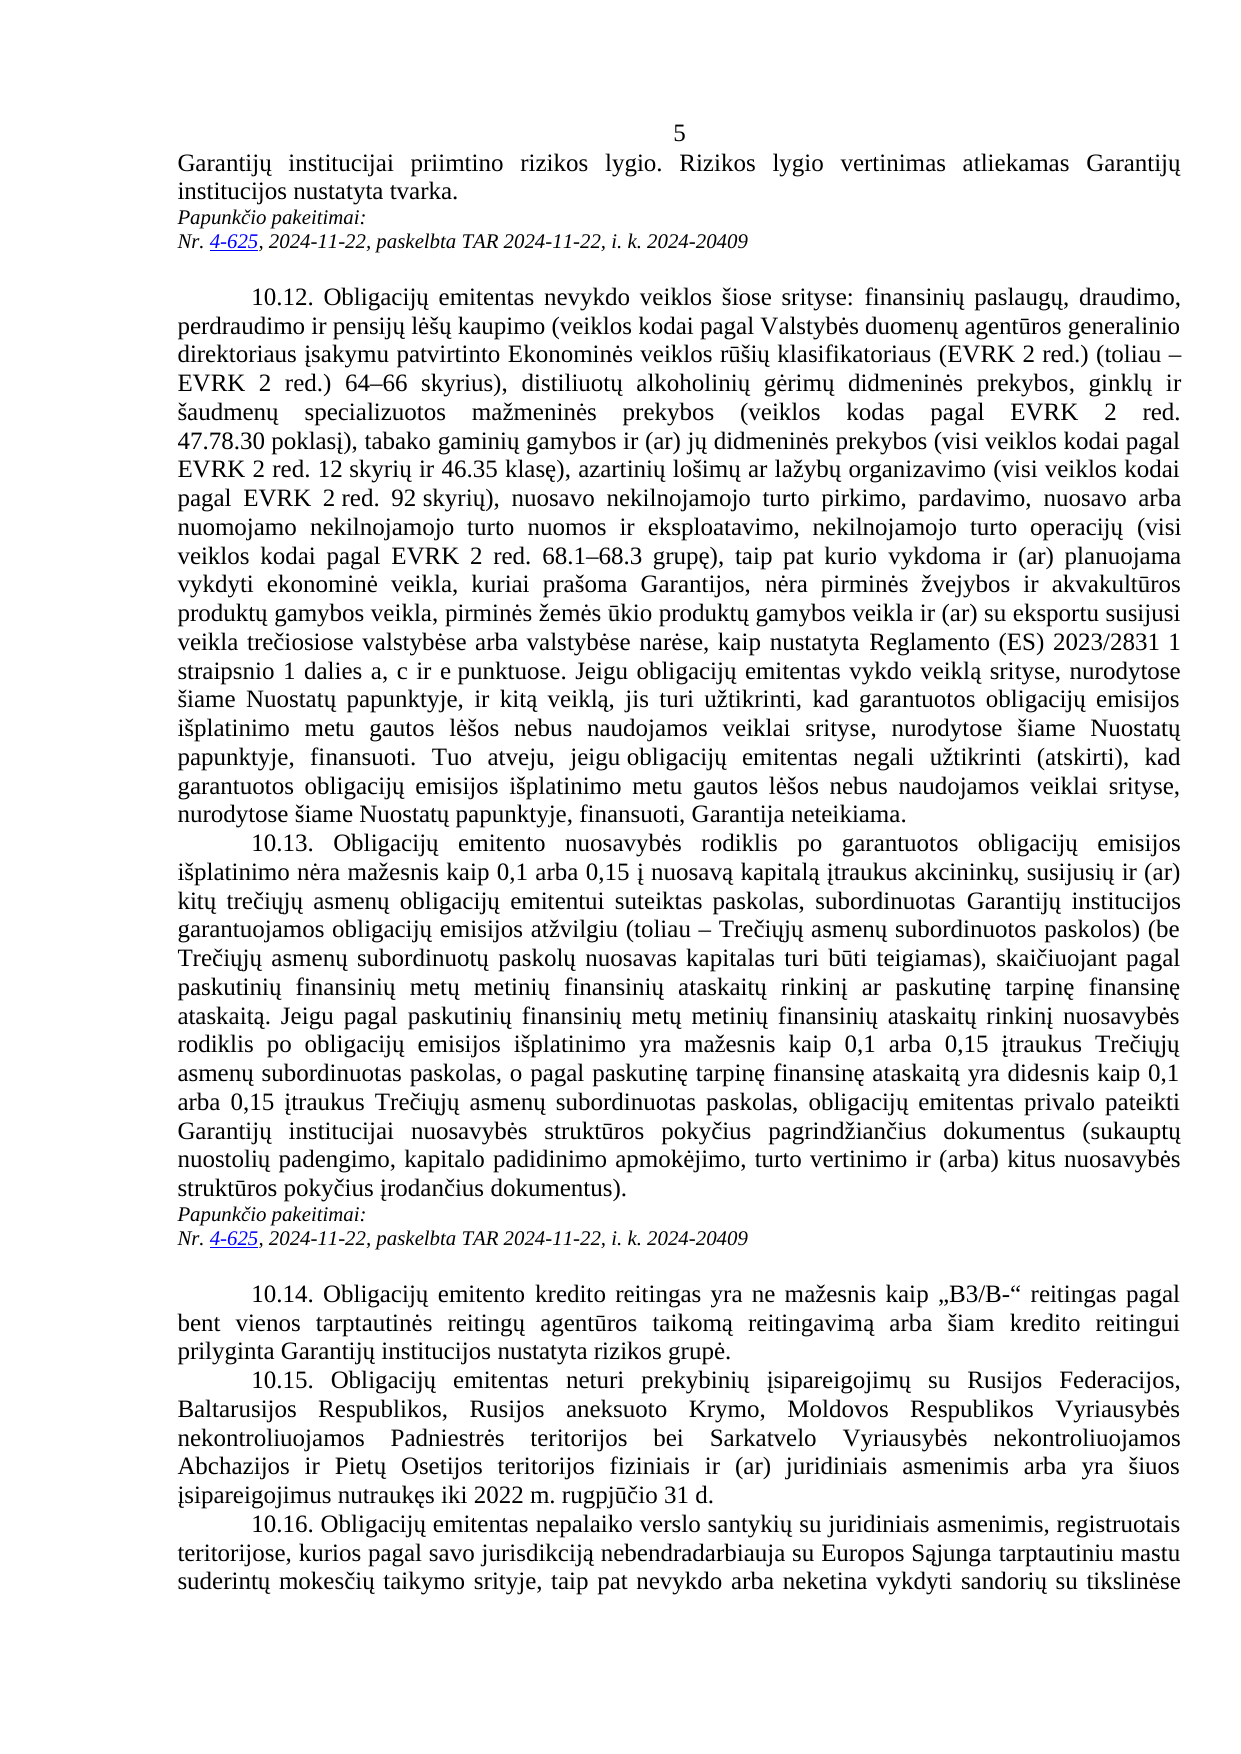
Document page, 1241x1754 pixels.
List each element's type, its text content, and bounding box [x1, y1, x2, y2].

text 10.16. Obligacijų emitentas nepalaiko verslo santykių su juridiniais asmenimis, registruotais teritorijose, kurios pagal savo jurisdikciją nebendradarbiauja su Europos Sąjunga tarptautiniu mastu suderintų mokesčių taikymo srityje, taip pat nevykdo arba neketina vykdyti sandorių su tikslinėse [177, 1509, 1181, 1595]
text Papunkčio pakeitimai: [177, 1202, 1181, 1226]
text Nr. 4-625, 2024-11-22, paskelbta TAR 2024-11-22, i. k. 2024-20409 [177, 1226, 1181, 1250]
text Papunkčio pakeitimai: [177, 205, 1181, 229]
text Garantijų institucijai priimtino rizikos lygio. Rizikos lygio vertinimas atliekamas Garantijų institucijos nustatyta tvarka. [177, 148, 1181, 205]
text Nr. 4-625, 2024-11-22, paskelbta TAR 2024-11-22, i. k. 2024-20409 [177, 229, 1181, 253]
text 10.14. Obligacijų emitento kredito reitingas yra ne mažesnis kaip „B3/B-“ reitingas pagal bent vienos tarptautinės reitingų agentūros taikomą reitingavimą arba šiam kredito reitingui prilyginta Garantijų institucijos nustatyta rizikos grupė. [177, 1279, 1181, 1365]
text 10.15. Obligacijų emitentas neturi prekybinių įsipareigojimų su Rusijos Federacijos, Baltarusijos Respublikos, Rusijos aneksuoto Krymo, Moldovos Respublikos Vyriausybės nekontroliuojamos Padniestrės teritorijos bei Sarkatvelo Vyriausybės nekontroliuojamos Abchazijos ir Pietų Osetijos teritorijos fiziniais ir (ar) juridiniais asmenimis arba yra šiuos įsipareigojimus nutraukęs iki 2022 m. rugpjūčio 31 d. [177, 1365, 1181, 1509]
text 10.12. Obligacijų emitentas nevykdo veiklos šiose srityse: finansinių paslaugų, draudimo, perdraudimo ir pensijų lėšų kaupimo (veiklos kodai pagal Valstybės duomenų agentūros generalinio direktoriaus įsakymu patvirtinto Ekonominės veiklos rūšių klasifikatoriaus (EVRK 2 red.) (toliau – EVRK 2 red.) 64–66 skyrius), distiliuotų alkoholinių gėrimų didmeninės prekybos, ginklų ir šaudmenų specializuotos mažmeninės prekybos (veiklos kodas pagal EVRK 2 red. 47.78.30 poklasį), tabako gaminių gamybos ir (ar) jų didmeninės prekybos (visi veiklos kodai pagal EVRK 2 red. 12 skyrių ir 46.35 klasę), azartinių lošimų ar lažybų organizavimo (visi veiklos kodai pagal EVRK 2 red. 92 skyrių), nuosavo nekilnojamojo turto pirkimo, pardavimo, nuosavo arba nuomojamo nekilnojamojo turto nuomos ir eksploatavimo, nekilnojamojo turto operacijų (visi veiklos kodai pagal EVRK 2 red. 68.1–68.3 grupę), taip pat kurio vykdoma ir (ar) planuojama vykdyti ekonominė veikla, kuriai prašoma Garantijos, nėra pirminės žvejybos ir akvakultūros produktų gamybos veikla, pirminės žemės ūkio produktų gamybos veikla ir (ar) su eksportu susijusi veikla trečiosiose valstybėse arba valstybėse narėse, kaip nustatyta Reglamento (ES) 2023/2831 1 straipsnio 1 dalies a, c ir e punktuose. Jeigu obligacijų emitentas vykdo veiklą srityse, nurodytose šiame Nuostatų papunktyje, ir kitą veiklą, jis turi užtikrinti, kad garantuotos obligacijų emisijos išplatinimo metu gautos lėšos nebus naudojamos veiklai srityse, nurodytose šiame Nuostatų papunktyje, finansuoti. Tuo atveju, jeigu obligacijų emitentas negali užtikrinti (atskirti), kad garantuotos obligacijų emisijos išplatinimo metu gautos lėšos nebus naudojamos veiklai srityse, nurodytose šiame Nuostatų papunktyje, finansuoti, Garantija neteikiama. [177, 282, 1181, 828]
text 10.13. Obligacijų emitento nuosavybės rodiklis po garantuotos obligacijų emisijos išplatinimo nėra mažesnis kaip 0,1 arba 0,15 į nuosavą kapitalą įtraukus akcininkų, susijusių ir (ar) kitų trečiųjų asmenų obligacijų emitentui suteiktas paskolas, subordinuotas Garantijų institucijos garantuojamos obligacijų emisijos atžvilgiu (toliau – Trečiųjų asmenų subordinuotos paskolos) (be Trečiųjų asmenų subordinuotų paskolų nuosavas kapitalas turi būti teigiamas), skaičiuojant pagal paskutinių finansinių metų metinių finansinių ataskaitų rinkinį ar paskutinę tarpinę finansinę ataskaitą. Jeigu pagal paskutinių finansinių metų metinių finansinių ataskaitų rinkinį nuosavybės rodiklis po obligacijų emisijos išplatinimo yra mažesnis kaip 0,1 arba 0,15 įtraukus Trečiųjų asmenų subordinuotas paskolas, o pagal paskutinę tarpinę finansinę ataskaitą yra didesnis kaip 0,1 arba 0,15 įtraukus Trečiųjų asmenų subordinuotas paskolas, obligacijų emitentas privalo pateikti Garantijų institucijai nuosavybės struktūros pokyčius pagrindžiančius dokumentus (sukauptų nuostolių padengimo, kapitalo padidinimo apmokėjimo, turto vertinimo ir (arba) kitus nuosavybės struktūros pokyčius įrodančius dokumentus). [177, 828, 1181, 1202]
